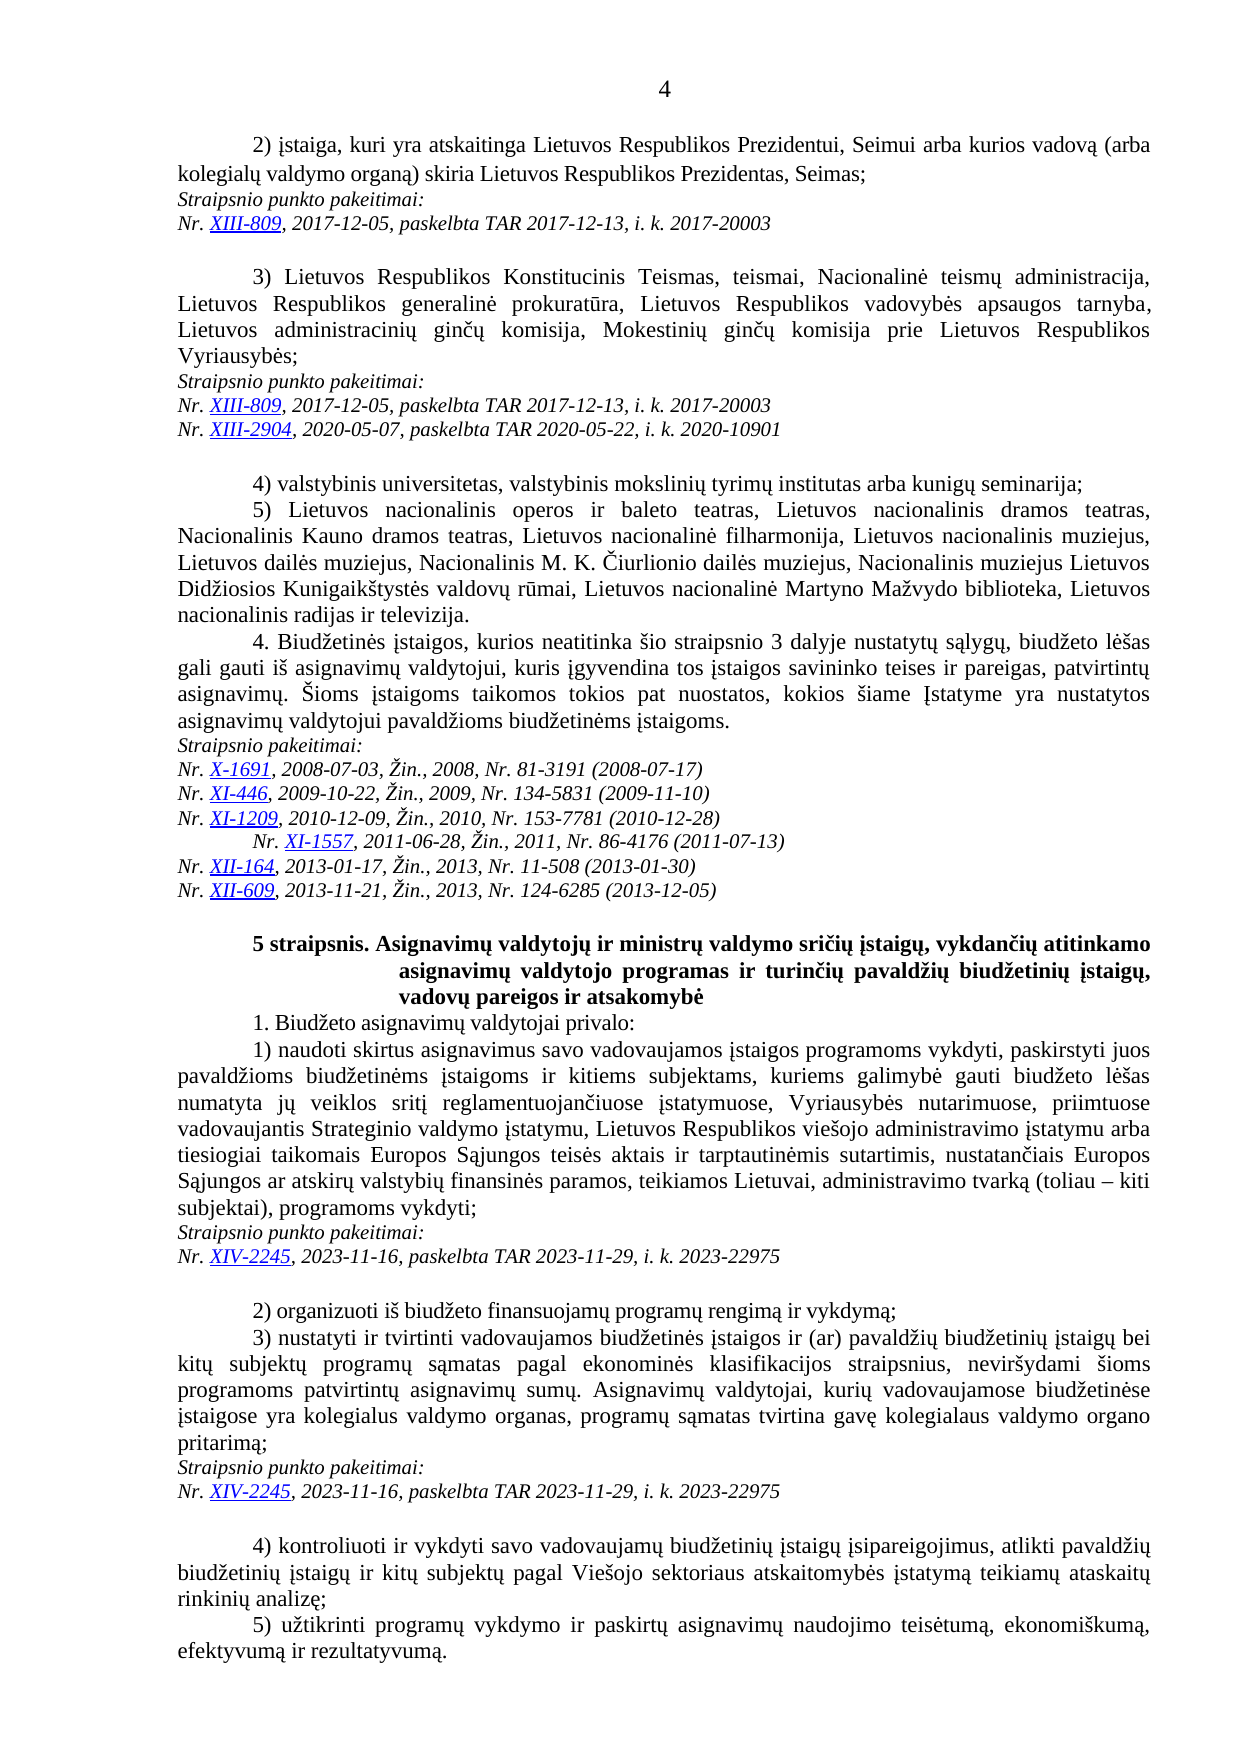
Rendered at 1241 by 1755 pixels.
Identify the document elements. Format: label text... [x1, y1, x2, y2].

text Nr. XI-1209, 2010-12-09, Žin., 2010, Nr. 153-7781 (2010-12-28) [177, 805, 1152, 829]
text Nr. XIII-809, 2017-12-05, paskelbta TAR 2017-12-13, i. k. 2017-20003 [177, 393, 1152, 417]
text 1) naudoti skirtus asignavimus savo vadovaujamos įstaigos programoms vykdyti, paskirstyti juos pavaldžioms biudžetinėms įstaigoms ir kitiems subjektams, kuriems galimybė gauti biudžeto lėšas numatyta jų veiklos sritį reglamentuojančiuose įstatymuose, Vyriausybės nutarimuose, priimtuose vadovaujantis Strateginio valdymo įstatymu, Lietuvos Respublikos viešojo administravimo įstatymu arba tiesiogiai taikomais Europos Sąjungos teisės aktais ir tarptautinėmis sutartimis, nustatančiais Europos Sąjungos ar atskirų valstybių finansinės paramos, teikiamos Lietuvai, administravimo tvarką (toliau – kiti subjektai), programoms vykdyti; [177, 1036, 1152, 1220]
text Straipsnio punkto pakeitimai: [177, 186, 1152, 211]
text Nr. XII-164, 2013-01-17, Žin., 2013, Nr. 11-508 (2013-01-30) [177, 853, 1152, 878]
text 3) Lietuvos Respublikos Konstitucinis Teismas, teismai, Nacionalinė teismų administracija, Lietuvos Respublikos generalinė prokuratūra, Lietuvos Respublikos vadovybės apsaugos tarnyba, Lietuvos administracinių ginčų komisija, Mokestinių ginčų komisija prie Lietuvos Respublikos Vyriausybės; [177, 263, 1152, 369]
text 5 straipsnis. Asignavimų valdytojų ir ministrų valdymo sričių įstaigų, vykdančių atitinkamo asignavimų valdytojo programas ir turinčių pavaldžių biudžetinių įstaigų, vadovų pareigos ir atsakomybė [252, 930, 1152, 1009]
text Nr. XII-609, 2013-11-21, Žin., 2013, Nr. 124-6285 (2013-12-05) [177, 878, 1152, 902]
text 2) organizuoti iš biudžeto finansuojamų programų rengimą ir vykdymą; [177, 1297, 1152, 1323]
text 2) įstaiga, kuri yra atskaitinga Lietuvos Respublikos Prezidentui, Seimui arba kurios vadovą (arba kolegialų valdymo organą) skiria Lietuvos Respublikos Prezidentas, Seimas; [177, 131, 1152, 186]
text Nr. X-1691, 2008-07-03, Žin., 2008, Nr. 81-3191 (2008-07-17) [177, 757, 1152, 781]
text Nr. XIII-809, 2017-12-05, paskelbta TAR 2017-12-13, i. k. 2017-20003 [177, 211, 1152, 234]
text Nr. XI-1557, 2011-06-28, Žin., 2011, Nr. 86-4176 (2011-07-13) [252, 829, 1152, 853]
text Nr. XI-446, 2009-10-22, Žin., 2009, Nr. 134-5831 (2009-11-10) [177, 781, 1152, 805]
text Straipsnio punkto pakeitimai: [177, 369, 1152, 393]
text Nr. XIV-2245, 2023-11-16, paskelbta TAR 2023-11-29, i. k. 2023-22975 [177, 1244, 1152, 1268]
text Nr. XIII-2904, 2020-05-07, paskelbta TAR 2020-05-22, i. k. 2020-10901 [177, 417, 1152, 441]
text Straipsnio punkto pakeitimai: [177, 1220, 1152, 1244]
text Nr. XIV-2245, 2023-11-16, paskelbta TAR 2023-11-29, i. k. 2023-22975 [177, 1479, 1152, 1503]
text Straipsnio punkto pakeitimai: [177, 1455, 1152, 1479]
text 4. Biudžetinės įstaigos, kurios neatitinka šio straipsnio 3 dalyje nustatytų sąlygų, biudžeto lėšas gali gauti iš asignavimų valdytojui, kuris įgyvendina tos įstaigos savininko teises ir pareigas, patvirtintų asignavimų. Šioms įstaigoms taikomos tokios pat nuostatos, kokios šiame Įstatyme yra nustatytos asignavimų valdytojui pavaldžioms biudžetinėms įstaigoms. [177, 628, 1152, 733]
text 1. Biudžeto asignavimų valdytojai privalo: [177, 1009, 1152, 1036]
text 5) Lietuvos nacionalinis operos ir baleto teatras, Lietuvos nacionalinis dramos teatras, Nacionalinis Kauno dramos teatras, Lietuvos nacionalinė filharmonija, Lietuvos nacionalinis muziejus, Lietuvos dailės muziejus, Nacionalinis M. K. Čiurlionio dailės muziejus, Nacionalinis muziejus Lietuvos Didžiosios Kunigaikštystės valdovų rūmai, Lietuvos nacionalinė Martyno Mažvydo biblioteka, Lietuvos nacionalinis radijas ir televizija. [177, 496, 1152, 628]
text Straipsnio pakeitimai: [177, 733, 1152, 757]
text 4) valstybinis universitetas, valstybinis mokslinių tyrimų institutas arba kunigų seminarija; [177, 470, 1152, 496]
text 5) užtikrinti programų vykdymo ir paskirtų asignavimų naudojimo teisėtumą, ekonomiškumą, efektyvumą ir rezultatyvumą. [177, 1611, 1152, 1664]
text 4) kontroliuoti ir vykdyti savo vadovaujamų biudžetinių įstaigų įsipareigojimus, atlikti pavaldžių biudžetinių įstaigų ir kitų subjektų pagal Viešojo sektoriaus atskaitomybės įstatymą teikiamų ataskaitų rinkinių analizę; [177, 1532, 1152, 1611]
text 3) nustatyti ir tvirtinti vadovaujamos biudžetinės įstaigos ir (ar) pavaldžių biudžetinių įstaigų bei kitų subjektų programų sąmatas pagal ekonominės klasifikacijos straipsnius, neviršydami šioms programoms patvirtintų asignavimų sumų. Asignavimų valdytojai, kurių vadovaujamose biudžetinėse įstaigose yra kolegialus valdymo organas, programų sąmatas tvirtina gavę kolegialaus valdymo organo pritarimą; [177, 1323, 1152, 1455]
